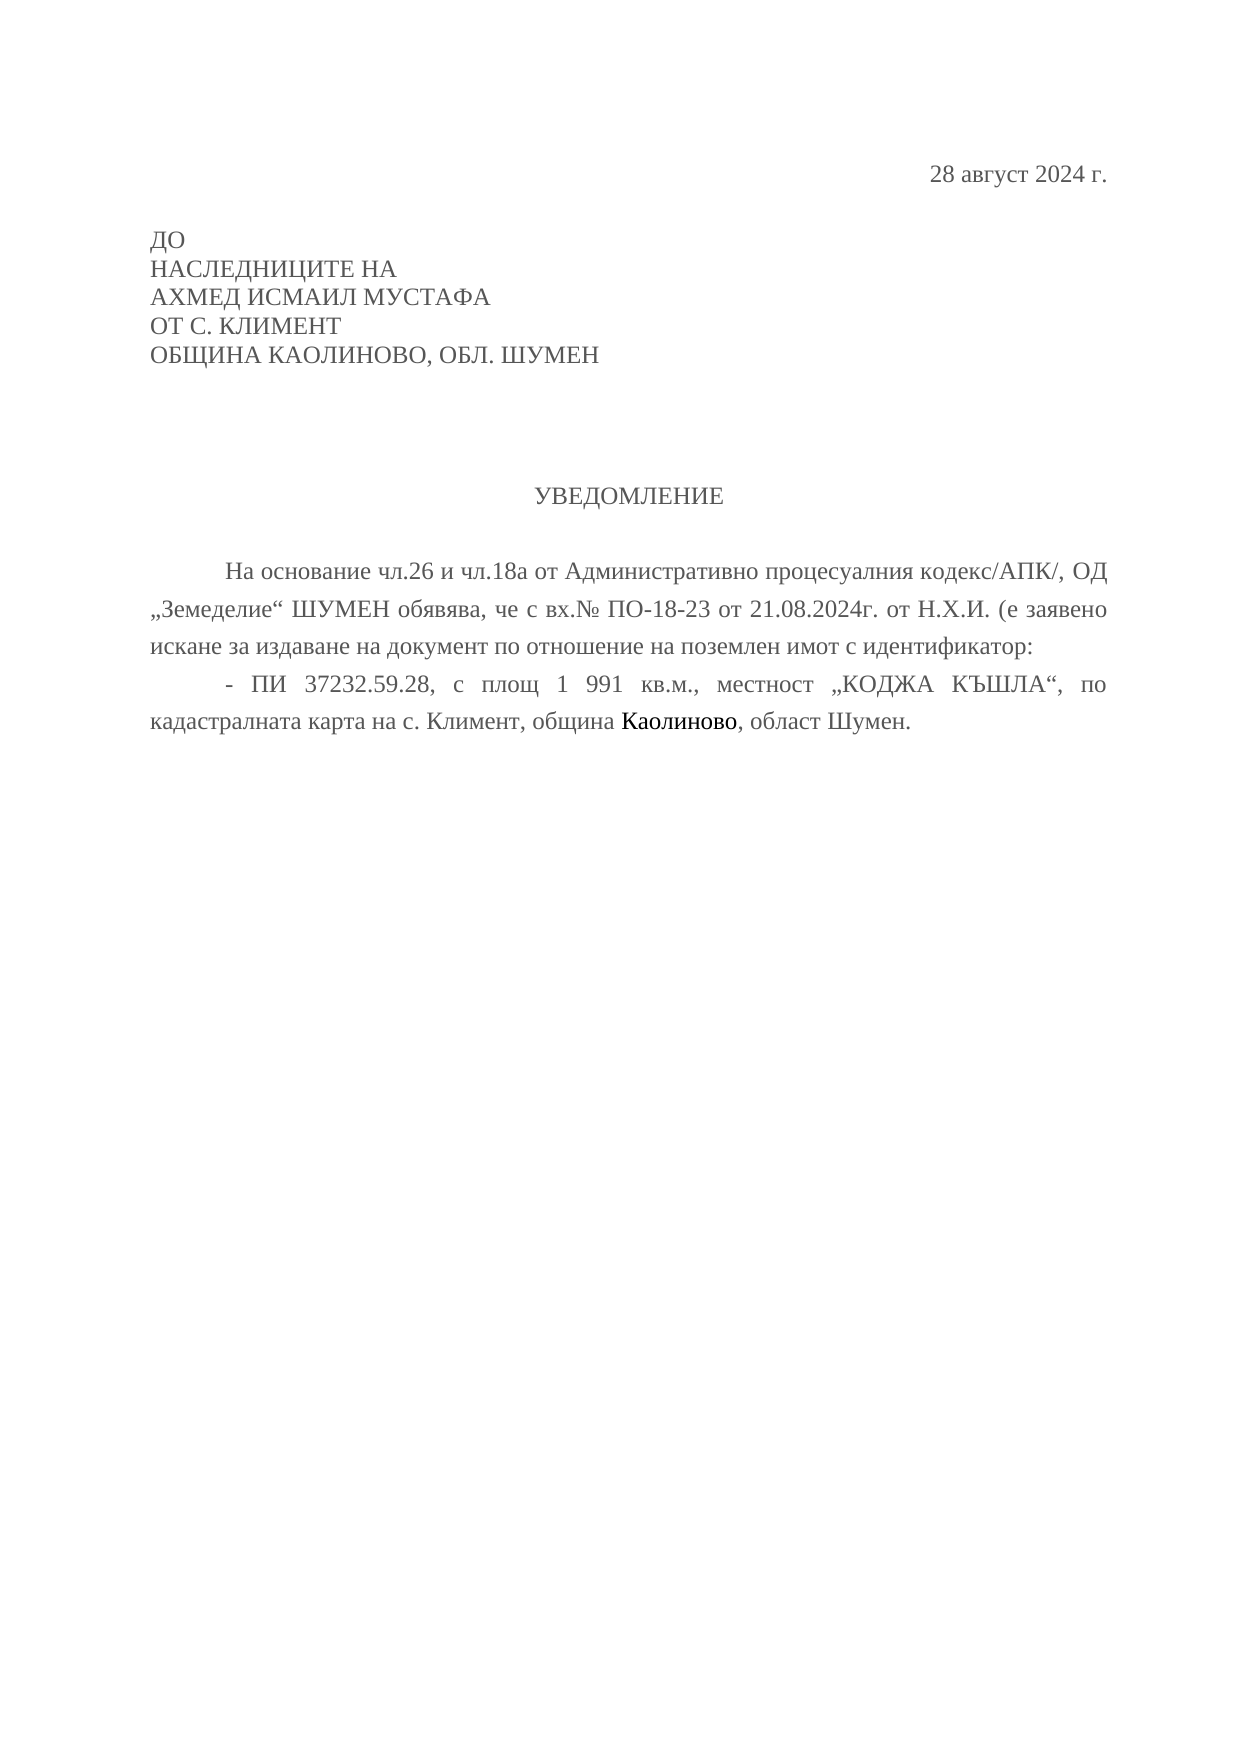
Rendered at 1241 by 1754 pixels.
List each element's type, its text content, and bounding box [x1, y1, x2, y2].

text 28 август 2024 г. [150, 150, 1107, 187]
text АХМЕД ИСМАИЛ МУСТАФА [150, 282, 1107, 311]
text На основание чл.26 и чл.18а от Административно процесуалния кодекс/АПК/, ОД „Земеделие“ ШУМЕН обявява, че с вх.№ ПО-18-23 от 21.08.2024г. от Н.Х.И. (е заявено искане за издаване на документ по отношение на поземлен имот с идентификатор: [150, 547, 1107, 660]
text НАСЛЕДНИЦИТЕ НА [150, 254, 1107, 282]
text - ПИ 37232.59.28, с площ 1 991 кв.м., местност „КОДЖА КЪШЛА“, по кадастралната карта на с. Климент, община Каолиново, област Шумен. [150, 660, 1107, 735]
text ДО [150, 225, 1107, 254]
text ОБЩИНА КАОЛИНОВО, ОБЛ. ШУМЕН [150, 340, 1107, 369]
text УВЕДОМЛЕНИЕ [150, 472, 1107, 510]
text ОТ С. КЛИМЕНТ [150, 311, 1107, 340]
